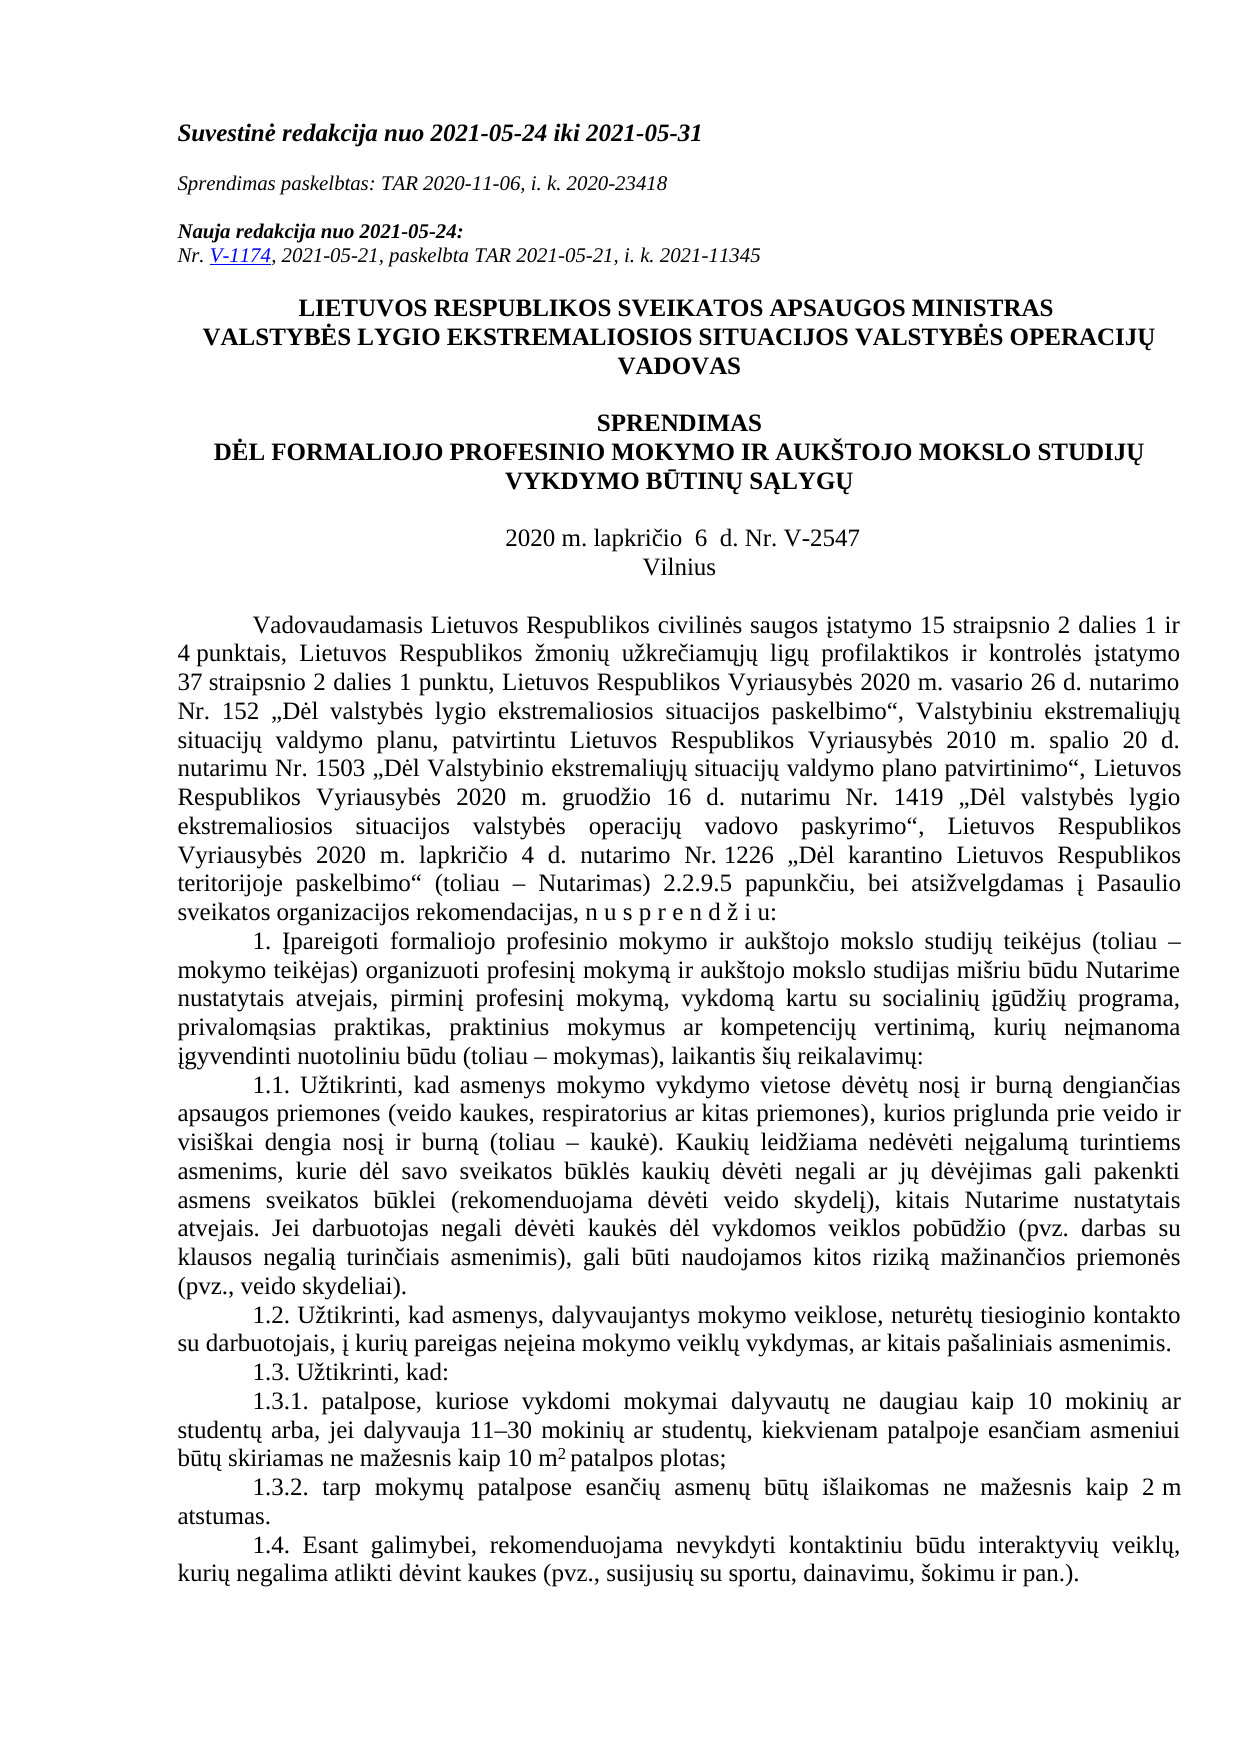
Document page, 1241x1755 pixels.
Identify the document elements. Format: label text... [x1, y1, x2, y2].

text 2020 m. lapkričio 6 d. Nr. V-2547 Vilnius [177, 523, 1181, 581]
text 1.1. Užtikrinti, kad asmenys mokymo vykdymo vietose dėvėtų nosį ir burną dengiančias apsaugos priemones (veido kaukes, respiratorius ar kitas priemones), kurios priglunda prie veido ir visiškai dengia nosį ir burną (toliau – kaukė). Kaukių leidžiama nedėvėti neįgalumą turintiems asmenims, kurie dėl savo sveikatos būklės kaukių dėvėti negali ar jų dėvėjimas gali pakenkti asmens sveikatos būklei (rekomenduojama dėvėti veido skydelį), kitais Nutarime nustatytais atvejais. Jei darbuotojas negali dėvėti kaukės dėl vykdomos veiklos pobūdžio (pvz. darbas su klausos negalią turinčiais asmenimis), gali būti naudojamos kitos riziką mažinančios priemonės (pvz., veido skydeliai). [177, 1070, 1181, 1300]
text 1.3. Užtikrinti, kad: [177, 1357, 1181, 1386]
text Vadovaudamasis Lietuvos Respublikos civilinės saugos įstatymo 15 straipsnio 2 dalies 1 ir 4 punktais, Lietuvos Respublikos žmonių užkrečiamųjų ligų profilaktikos ir kontrolės įstatymo 37 straipsnio 2 dalies 1 punktu, Lietuvos Respublikos Vyriausybės 2020 m. vasario 26 d. nutarimo Nr. 152 „Dėl valstybės lygio ekstremaliosios situacijos paskelbimo“, Valstybiniu ekstremaliųjų situacijų valdymo planu, patvirtintu Lietuvos Respublikos Vyriausybės 2010 m. spalio 20 d. nutarimu Nr. 1503 „Dėl Valstybinio ekstremaliųjų situacijų valdymo plano patvirtinimo“, Lietuvos Respublikos Vyriausybės 2020 m. gruodžio 16 d. nutarimu Nr. 1419 „Dėl valstybės lygio ekstremaliosios situacijos valstybės operacijų vadovo paskyrimo“, Lietuvos Respublikos Vyriausybės 2020 m. lapkričio 4 d. nutarimo Nr. 1226 „Dėl karantino Lietuvos Respublikos teritorijoje paskelbimo“ (toliau – Nutarimas) 2.2.9.5 papunkčiu, bei atsižvelgdamas į Pasaulio sveikatos organizacijos rekomendacijas, n u s p r e n d ž i u: [177, 610, 1181, 926]
text Nr. V-1174, 2021-05-21, paskelbta TAR 2021-05-21, i. k. 2021-11345 [177, 243, 1181, 267]
text LIETUVOS RESPUBLIKOS SVEIKATOS APSAUGOS MINISTRAS [177, 293, 1181, 322]
text 1.3.2. tarp mokymų patalpose esančių asmenų būtų išlaikomas ne mažesnis kaip 2 m atstumas. [177, 1472, 1181, 1530]
text 1.3.1. patalpose, kuriose vykdomi mokymai dalyvautų ne daugiau kaip 10 mokinių ar studentų arba, jei dalyvauja 11–30 mokinių ar studentų, kiekvienam patalpoje esančiam asmeniui būtų skiriamas ne mažesnis kaip 10 m2 patalpos plotas; [177, 1386, 1181, 1472]
text 1.4. Esant galimybei, rekomenduojama nevykdyti kontaktiniu būdu interaktyvių veiklų, kurių negalima atlikti dėvint kaukes (pvz., susijusių su sportu, dainavimu, šokimu ir pan.). [177, 1530, 1181, 1587]
text DĖL FORMALIOJO PROFESINIO MOKYMO IR AUKŠTOJO MOKSLO STUDIJŲ VYKDYMO BŪTINŲ SĄLYGŲ [177, 437, 1181, 495]
text Suvestinė redakcija nuo 2021-05-24 iki 2021-05-31 [177, 118, 1181, 147]
text 1. Įpareigoti formaliojo profesinio mokymo ir aukštojo mokslo studijų teikėjus (toliau – mokymo teikėjas) organizuoti profesinį mokymą ir aukštojo mokslo studijas mišriu būdu Nutarime nustatytais atvejais, pirminį profesinį mokymą, vykdomą kartu su socialinių įgūdžių programa, privalomąsias praktikas, praktinius mokymus ar kompetencijų vertinimą, kurių neįmanoma įgyvendinti nuotoliniu būdu (toliau – mokymas), laikantis šių reikalavimų: [177, 926, 1181, 1070]
text Sprendimas paskelbtas: TAR 2020-11-06, i. k. 2020-23418 [177, 171, 1181, 195]
text SPRENDIMAS [177, 408, 1181, 437]
text 1.2. Užtikrinti, kad asmenys, dalyvaujantys mokymo veiklose, neturėtų tiesioginio kontakto su darbuotojais, į kurių pareigas neįeina mokymo veiklų vykdymas, ar kitais pašaliniais asmenimis. [177, 1300, 1181, 1357]
text Nauja redakcija nuo 2021-05-24: [177, 219, 1181, 243]
text VALSTYBĖS LYGIO EKSTREMALIOSIOS SITUACIJOS VALSTYBĖS OPERACIJŲ VADOVAS [177, 322, 1181, 380]
